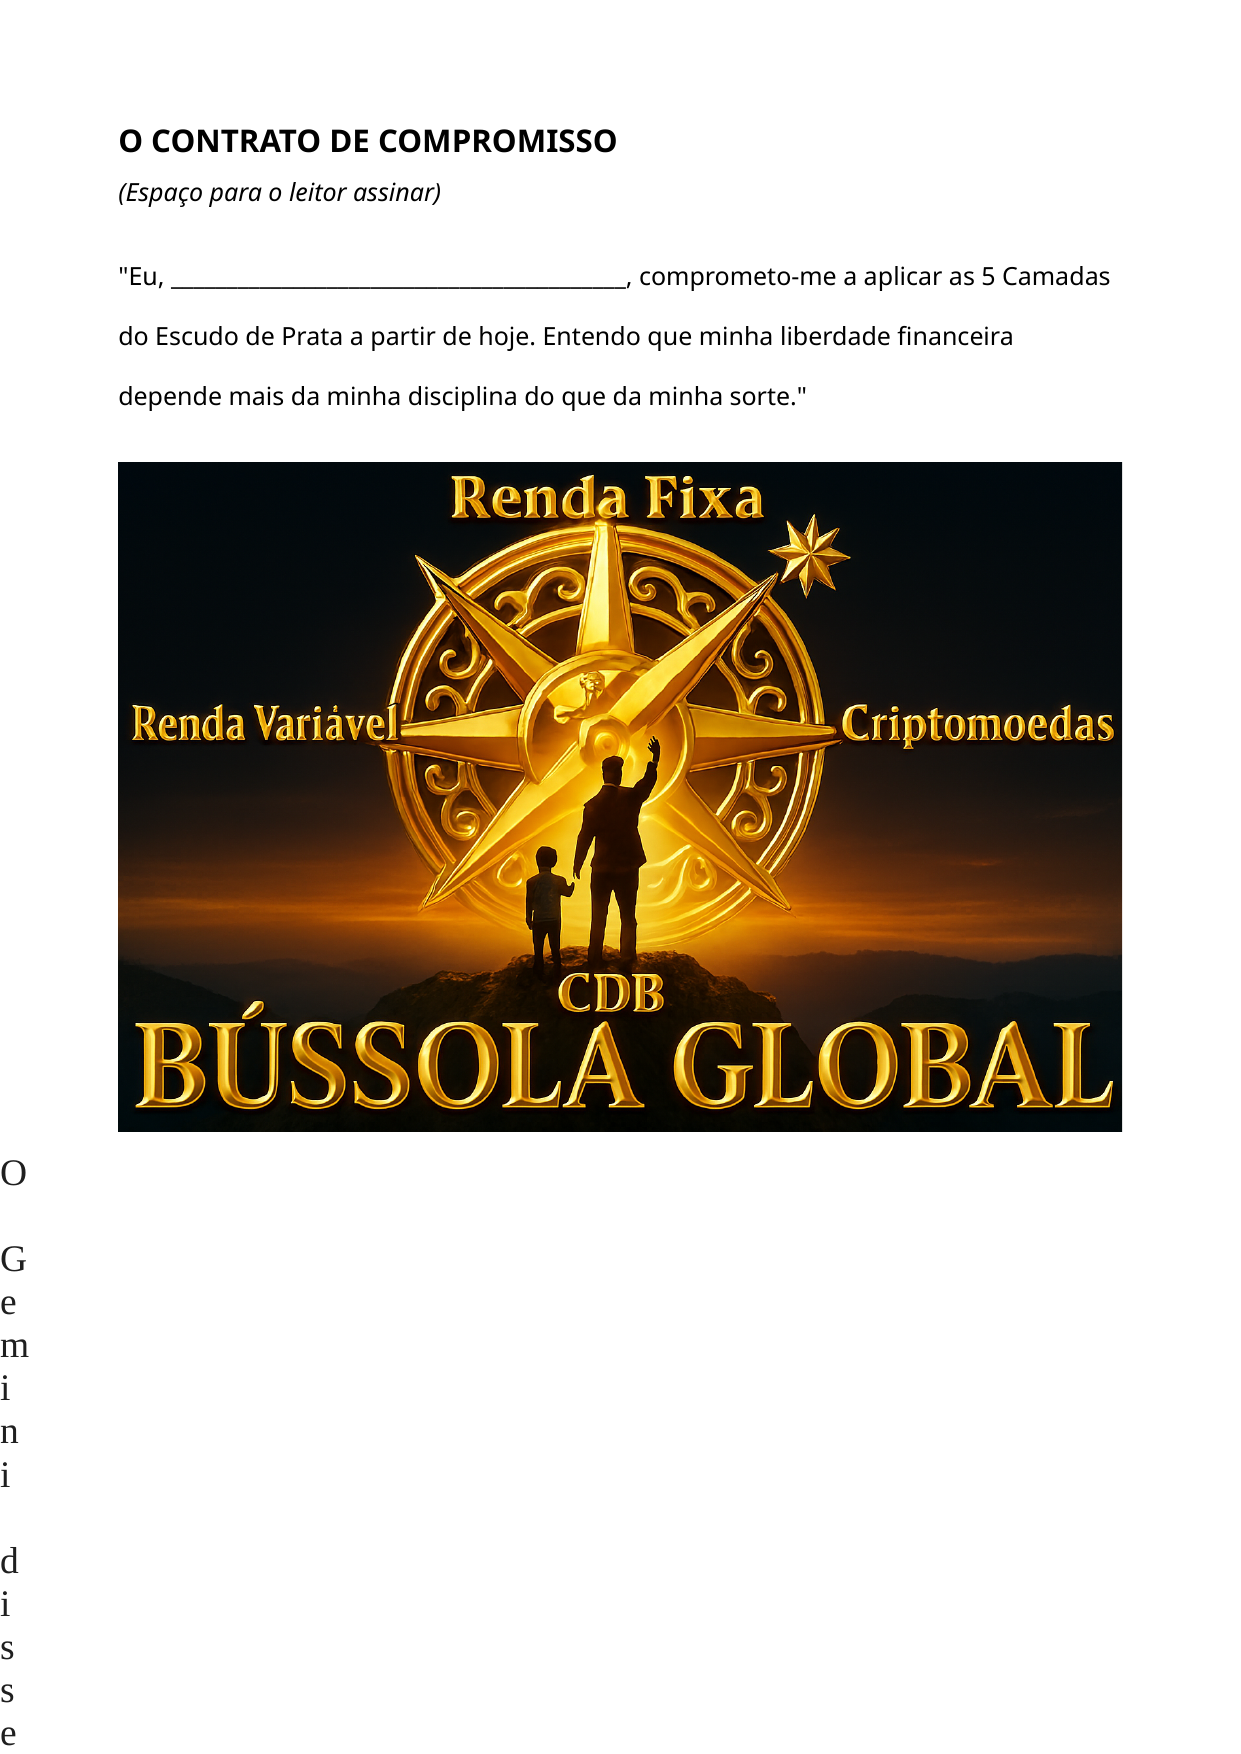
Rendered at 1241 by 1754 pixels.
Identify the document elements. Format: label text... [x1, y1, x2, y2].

text "Eu, _________________________________________, comprometo-me a aplicar as 5 Camadas do Escudo de Prata a partir de hoje. Entendo que minha liberdade financeira depende mais da minha disciplina do que da minha sorte." [118, 259, 1122, 412]
picture [118, 462, 1123, 1132]
subtitle O CONTRATO DE COMPROMISSO [118, 118, 1122, 162]
text (Espaço para o leitor assinar) [118, 174, 1122, 208]
